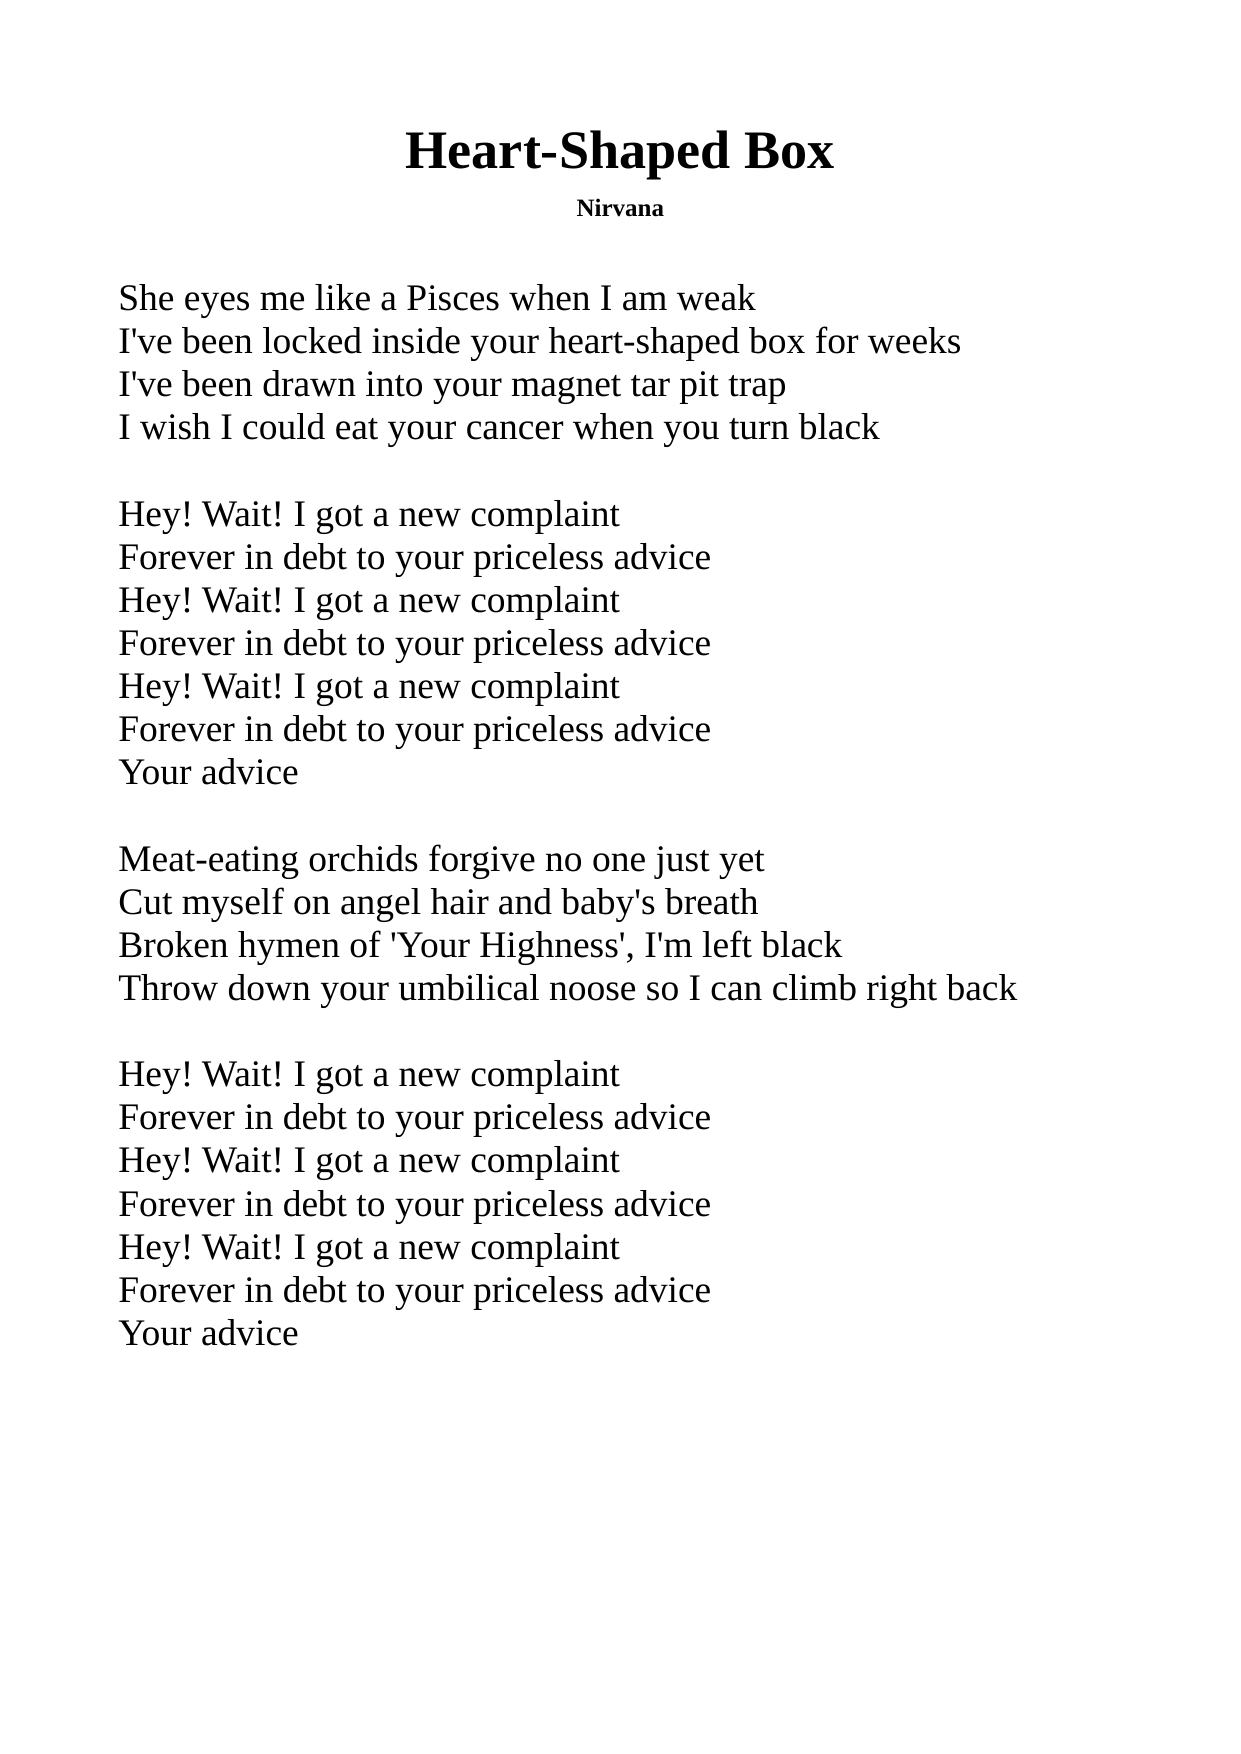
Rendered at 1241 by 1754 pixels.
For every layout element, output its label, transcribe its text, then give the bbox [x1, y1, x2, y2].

text Nirvana [118, 193, 1122, 222]
text Heart-Shaped Box [118, 118, 1122, 180]
text She eyes me like a Pisces when I am weak I've been locked inside your heart-shaped box for weeks I've been drawn into your magnet tar pit trap I wish I could eat your cancer when you turn black Hey! Wait! I got a new complaint Forever in debt to your priceless advice Hey! Wait! I got a new complaint Forever in debt to your priceless advice Hey! Wait! I got a new complaint Forever in debt to your priceless advice Your advice Meat-eating orchids forgive no one just yet Cut myself on angel hair and baby's breath Broken hymen of 'Your Highness', I'm left black Throw down your umbilical noose so I can climb right back Hey! Wait! I got a new complaint Forever in debt to your priceless advice Hey! Wait! I got a new complaint Forever in debt to your priceless advice Hey! Wait! I got a new complaint Forever in debt to your priceless advice Your advice [118, 275, 1122, 1397]
